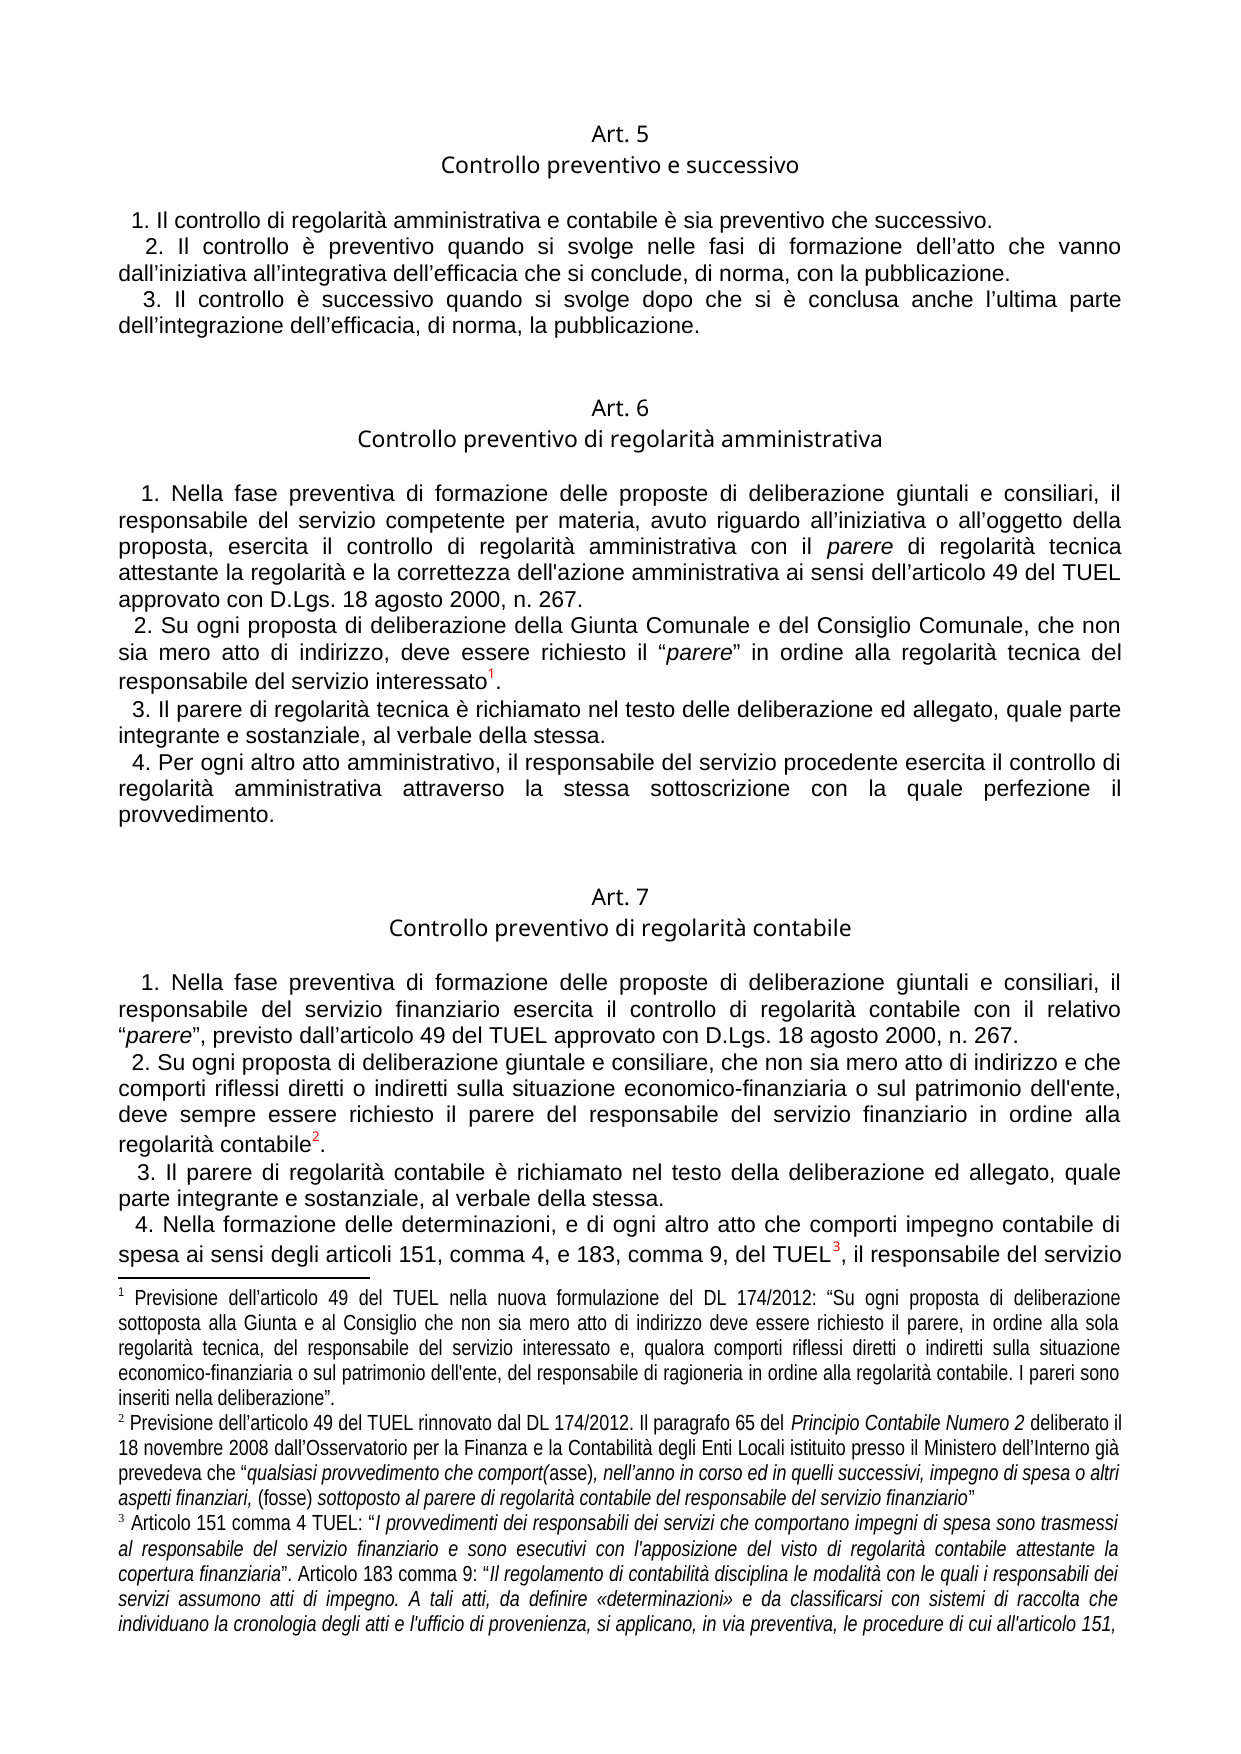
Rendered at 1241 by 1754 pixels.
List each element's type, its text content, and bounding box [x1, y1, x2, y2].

text Controllo preventivo di regolarità amministrativa [118, 423, 1122, 454]
text 3. Il parere di regolarità tecnica è richiamato nel testo delle deliberazione ed allegato, quale parte integrante e sostanziale, al verbale della stessa. [118, 696, 1122, 749]
text 2. Su ogni proposta di deliberazione della Giunta Comunale e del Consiglio Comunale, che non sia mero atto di indirizzo, deve essere richiesto il “parere” in ordine alla regolarità tecnica del responsabile del servizio interessato. [118, 612, 1122, 696]
text Controllo preventivo e successivo [118, 149, 1122, 181]
text 2. Su ogni proposta di deliberazione giuntale e consiliare, che non sia mero atto di indirizzo e che comporti riflessi diretti o indiretti sulla situazione economico-finanziaria o sul patrimonio dell'ente, deve sempre essere richiesto il parere del responsabile del servizio finanziario in ordine alla regolarità contabile. [118, 1048, 1122, 1159]
text Art. 6 [118, 391, 1122, 423]
text 3. Il controllo è successivo quando si svolge dopo che si è conclusa anche l’ultima parte dell’integrazione dell’efficacia, di norma, la pubblicazione. [118, 286, 1122, 339]
text 1. Nella fase preventiva di formazione delle proposte di deliberazione giuntali e consiliari, il responsabile del servizio finanziario esercita il controllo di regolarità contabile con il relativo “parere”, previsto dall’articolo 49 del TUEL approvato con D.Lgs. 18 agosto 2000, n. 267. [118, 969, 1122, 1048]
text Controllo preventivo di regolarità contabile [118, 912, 1122, 943]
text 4. Nella formazione delle determinazioni, e di ogni altro atto che comporti impegno contabile di spesa ai sensi degli articoli 151, comma 4, e 183, comma 9, del TUEL, il responsabile del servizio [118, 1211, 1122, 1269]
text Art. 7 [118, 881, 1122, 912]
text Previsione dell’articolo 49 del TUEL rinnovato dal DL 174/2012. Il paragrafo 65 del Principio Contabile Numero 2 deliberato il 18 novembre 2008 dall’Osservatorio per la Finanza e la Contabilità degli Enti Locali istituito presso il Ministero dell’Interno già prevedeva che “qualsiasi provvedimento che comport(asse), nell’anno in corso ed in quelli successivi, impegno di spesa o altri aspetti finanziari, (fosse) sottoposto al parere di regolarità contabile del responsabile del servizio finanziario” [118, 1410, 1122, 1510]
text 1. Nella fase preventiva di formazione delle proposte di deliberazione giuntali e consiliari, il responsabile del servizio competente per materia, avuto riguardo all’iniziativa o all’oggetto della proposta, esercita il controllo di regolarità amministrativa con il parere di regolarità tecnica attestante la regolarità e la correttezza dell'azione amministrativa ai sensi dell’articolo 49 del TUEL approvato con D.Lgs. 18 agosto 2000, n. 267. [118, 480, 1122, 612]
text 2. Il controllo è preventivo quando si svolge nelle fasi di formazione dell’atto che vanno dall’iniziativa all’integrativa dell’efficacia che si conclude, di norma, con la pubblicazione. [118, 233, 1122, 286]
text 1. Il controllo di regolarità amministrativa e contabile è sia preventivo che successivo. [118, 207, 1122, 233]
text Art. 5 [118, 118, 1122, 149]
text 4. Per ogni altro atto amministrativo, il responsabile del servizio procedente esercita il controllo di regolarità amministrativa attraverso la stessa sottoscrizione con la quale perfezione il provvedimento. [118, 749, 1122, 828]
text Articolo 151 comma 4 TUEL: “I provvedimenti dei responsabili dei servizi che comportano impegni di spesa sono trasmessi al responsabile del servizio finanziario e sono esecutivi con l'apposizione del visto di regolarità contabile attestante la copertura finanziaria”. Articolo 183 comma 9: “Il regolamento di contabilità disciplina le modalità con le quali i responsabili dei servizi assumono atti di impegno. A tali atti, da definire «determinazioni» e da classificarsi con sistemi di raccolta che individuano la cronologia degli atti e l'ufficio di provenienza, si applicano, in via preventiva, le procedure di cui all'articolo 151, [118, 1510, 1122, 1636]
text Previsione dell’articolo 49 del TUEL nella nuova formulazione del DL 174/2012: “Su ogni proposta di deliberazione sottoposta alla Giunta e al Consiglio che non sia mero atto di indirizzo deve essere richiesto il parere, in ordine alla sola regolarità tecnica, del responsabile del servizio interessato e, qualora comporti riflessi diretti o indiretti sulla situazione economico-finanziaria o sul patrimonio dell'ente, del responsabile di ragioneria in ordine alla regolarità contabile. I pareri sono inseriti nella deliberazione”. [118, 1284, 1122, 1410]
text 3. Il parere di regolarità contabile è richiamato nel testo della deliberazione ed allegato, quale parte integrante e sostanziale, al verbale della stessa. [118, 1159, 1122, 1211]
